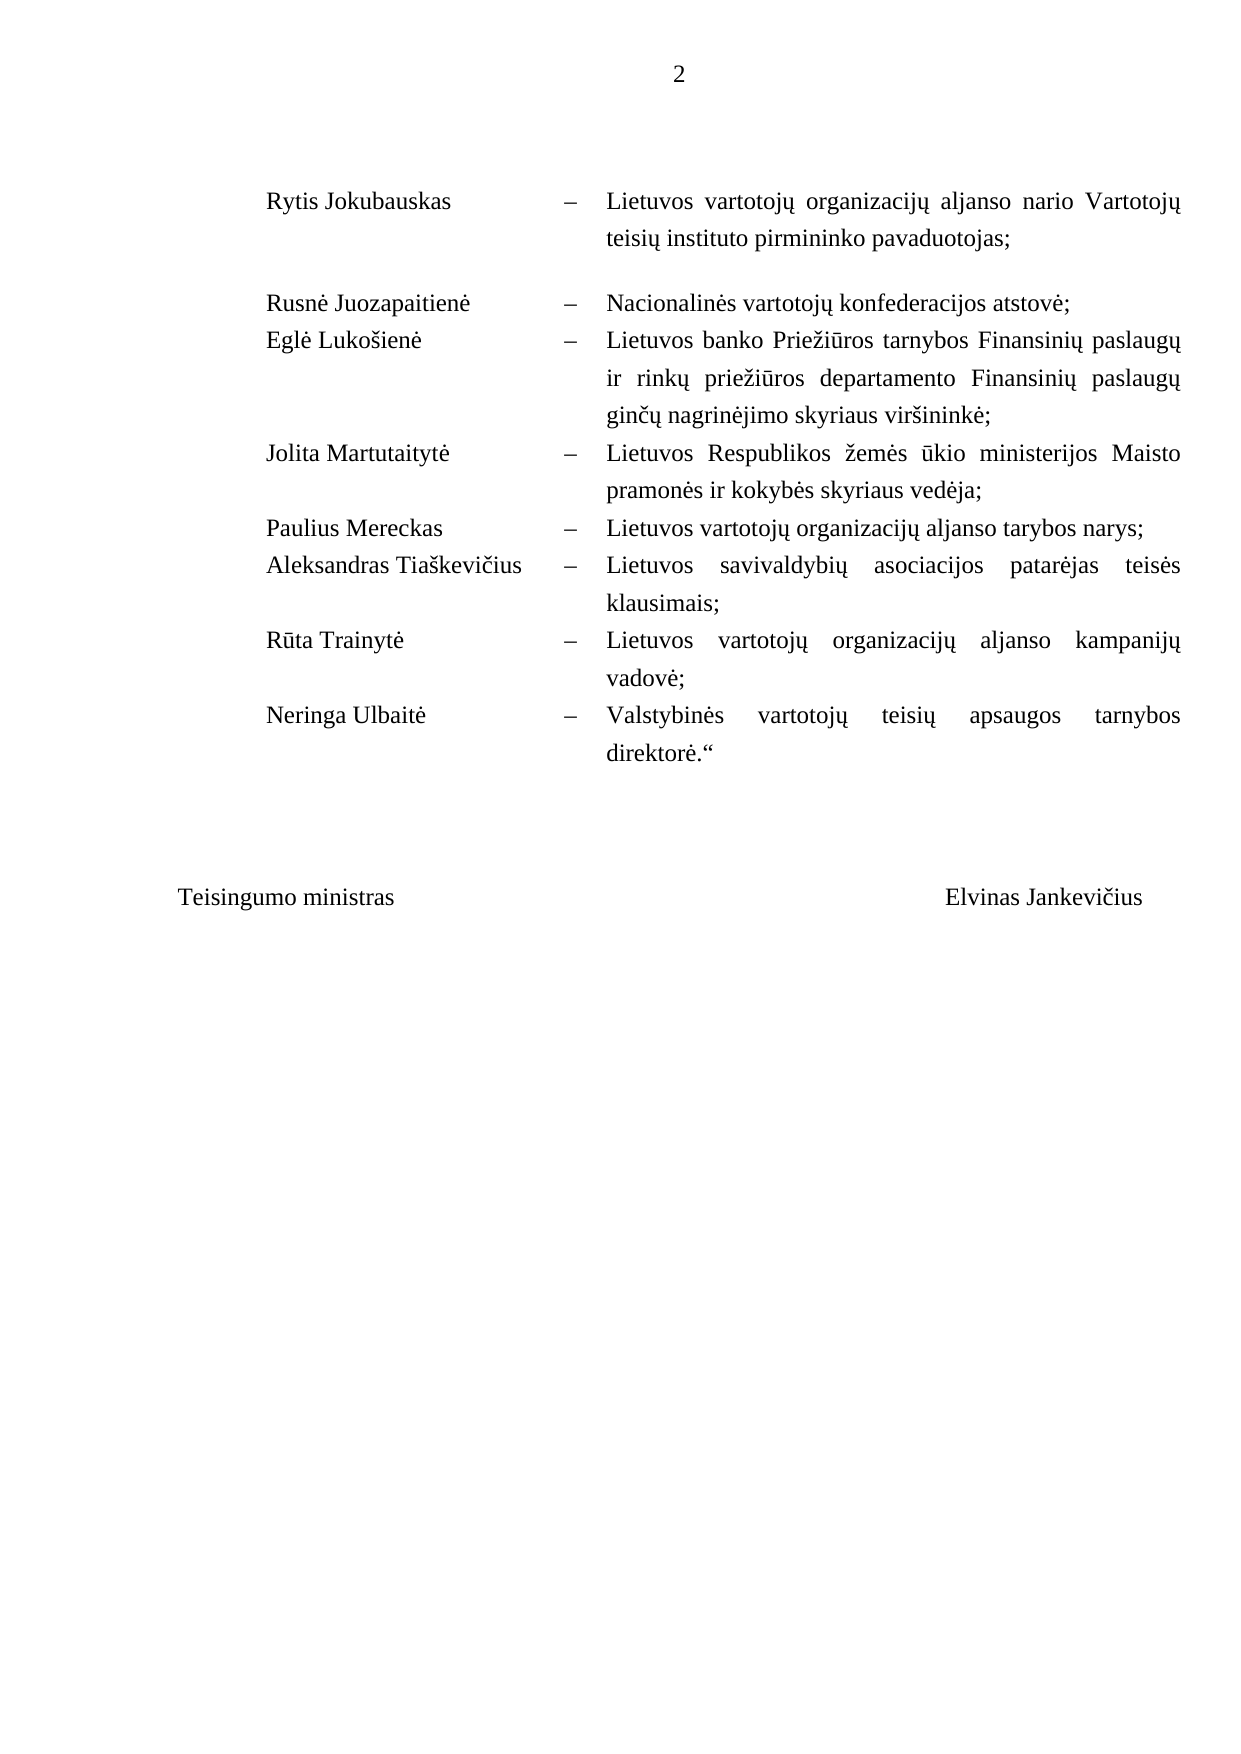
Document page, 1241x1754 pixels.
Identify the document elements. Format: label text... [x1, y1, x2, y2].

table_cell – [532, 317, 606, 429]
table_cell Lietuvos vartotojų organizacijų aljanso tarybos narys; [606, 504, 1181, 542]
table_cell Neringa Ulbaitė [266, 692, 532, 767]
table_cell – [532, 692, 606, 767]
table_cell – [532, 617, 606, 692]
table_cell Rusnė Juozapaitienė [266, 279, 532, 317]
table_cell Paulius Mereckas [266, 504, 532, 542]
table_cell Nacionalinės vartotojų konfederacijos atstovė; [606, 279, 1181, 317]
table_cell Aleksandras Tiaškevičius [266, 542, 532, 617]
table_cell Eglė Lukošienė [266, 317, 532, 429]
table_cell Valstybinės vartotojų teisių apsaugos tarnybos direktorė.“ [606, 692, 1181, 767]
table_cell – [532, 542, 606, 617]
table_cell – [532, 504, 606, 542]
table_cell Lietuvos vartotojų organizacijų aljanso kampanijų vadovė; [606, 617, 1181, 692]
table_cell Rytis Jokubauskas [266, 177, 532, 279]
table_cell Rūta Trainytė [266, 617, 532, 692]
table_cell Lietuvos savivaldybių asociacijos patarėjas teisės klausimais; [606, 542, 1181, 617]
table_cell Jolita Martutaitytė [266, 429, 532, 504]
table_cell Lietuvos Respublikos žemės ūkio ministerijos Maisto pramonės ir kokybės skyriaus vedėja; [606, 429, 1181, 504]
text Teisingumo ministras Elvinas Jankevičius [177, 882, 1181, 910]
table_cell – [532, 177, 606, 279]
table_cell – [532, 429, 606, 504]
table_cell Lietuvos banko Priežiūros tarnybos Finansinių paslaugų ir rinkų priežiūros departamento Finansinių paslaugų ginčų nagrinėjimo skyriaus viršininkė; [606, 317, 1181, 429]
table_cell – [532, 279, 606, 317]
table_cell Lietuvos vartotojų organizacijų aljanso nario Vartotojų teisių instituto pirmininko pavaduotojas; [606, 177, 1181, 279]
